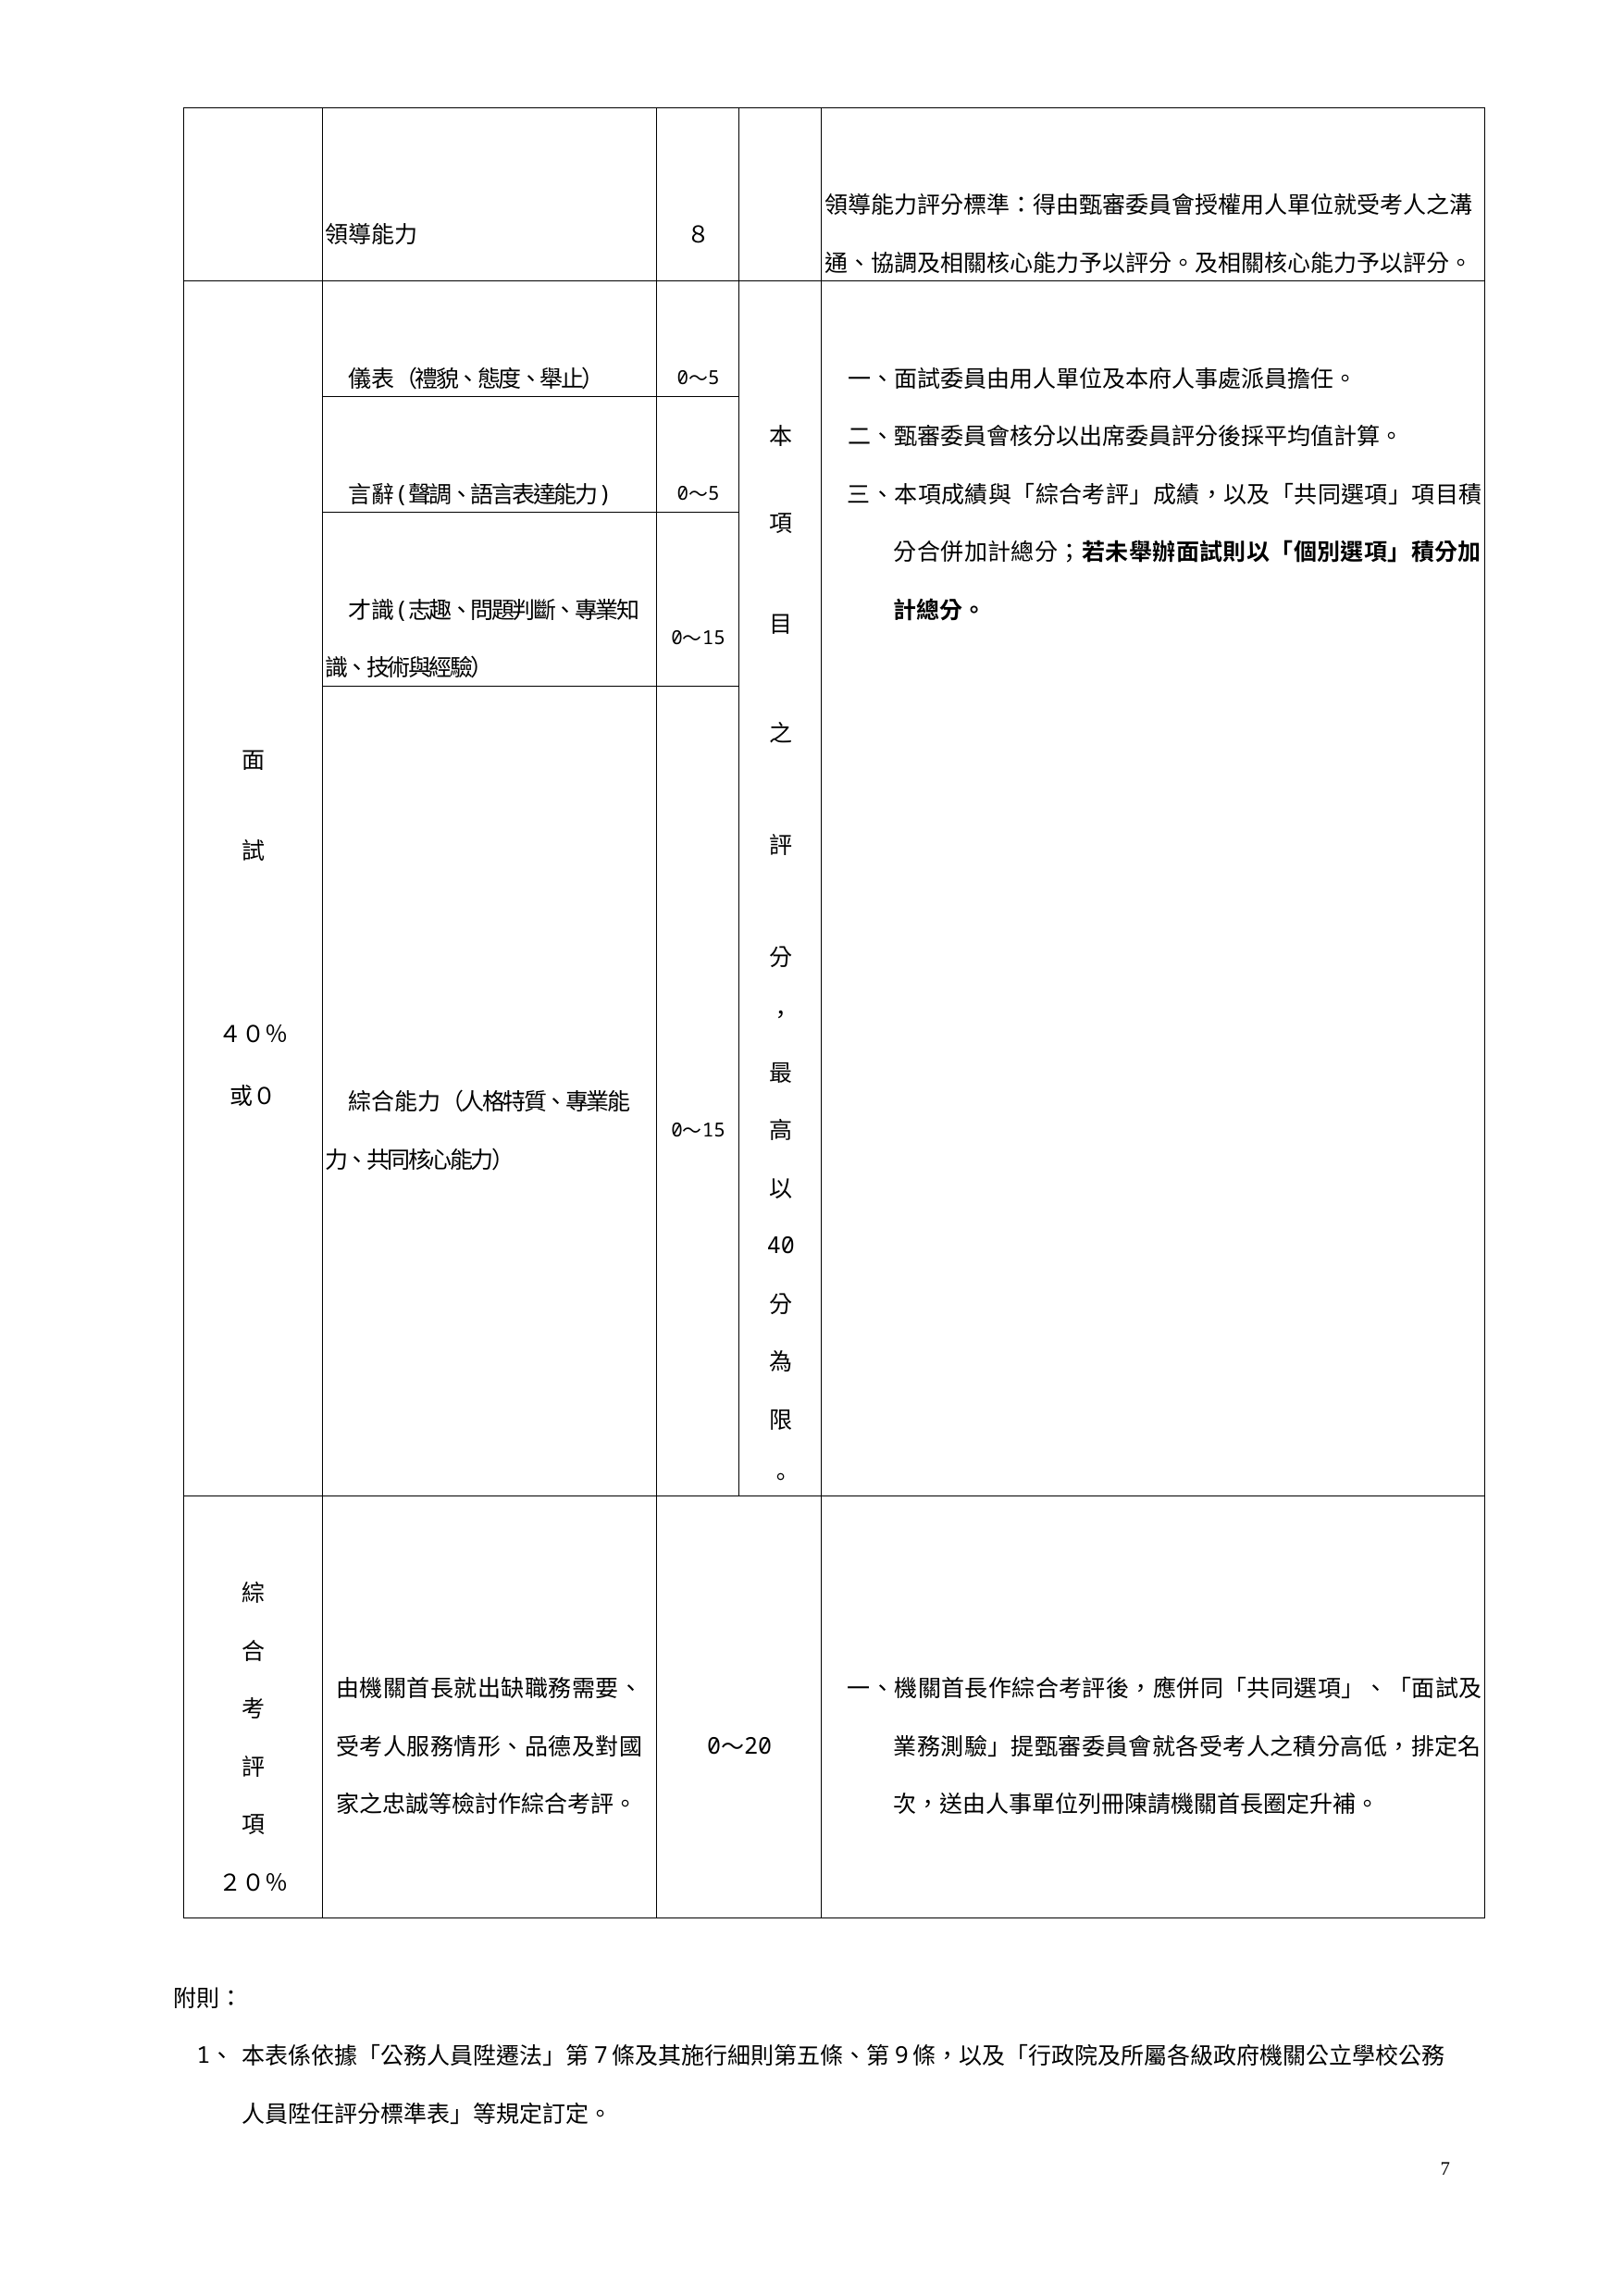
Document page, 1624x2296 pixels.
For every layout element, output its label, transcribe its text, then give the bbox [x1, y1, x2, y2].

table_cell 0～15 [657, 687, 738, 1496]
table_cell 綜 合 考 評 項 ２０％ [184, 1496, 322, 1917]
table_cell ８ [657, 108, 738, 280]
table_cell [184, 108, 322, 280]
table_cell 綜合能力（人格特質、專業能力、共同核心能力） [323, 687, 656, 1496]
table_cell 0～5 [657, 281, 738, 396]
table_cell 一、機關首長作綜合考評後，應併同「共同選項」、「面試及業務測驗」提甄審委員會就各受考人之積分高低，排定名次，送由人事單位列冊陳請機關首長圈定升補。 [822, 1496, 1484, 1917]
table_cell 一、面試委員由用人單位及本府人事處派員擔任。 二、甄審委員會核分以出席委員評分後採平均值計算。 三、本項成績與「綜合考評」成績，以及「共同選項」項目積分合併加計總分；若未舉辦面試則以「個別選項」積分加計總分。 [822, 281, 1484, 1496]
table_cell 才識(志趣、問題判斷、專業知識、技術與經驗） [323, 513, 656, 686]
table_cell 0～20 [657, 1496, 821, 1917]
table_cell 面 試 ４０％ 或０ [184, 281, 322, 1496]
table_cell 儀表（禮貌、態度、舉止） [323, 281, 656, 396]
table_cell [739, 108, 821, 280]
table_cell 領導能力評分標準：得由甄審委員會授權用人單位就受考人之溝通、協調及相關核心能力予以評分。及相關核心能力予以評分。 [822, 108, 1484, 280]
table_cell 0～5 [657, 397, 738, 512]
table_cell 0～15 [657, 513, 738, 686]
list 本表係依據「公務人員陞遷法」第7條及其施行細則第五條、第9條，以及「行政院及所屬各級政府機關公立學校公務人員陞任評分標準表」等規定訂定。 [196, 2016, 1450, 2131]
table_cell 由機關首長就出缺職務需要、受考人服務情形、品德及對國家之忠誠等檢討作綜合考評。 [323, 1496, 656, 1917]
text 附則： [173, 1958, 1450, 2016]
table_cell 本 項 目 之 評 分 ， 最 高 以 40 分 為 限 。 [739, 281, 821, 1496]
table_cell 領導能力 [323, 108, 656, 280]
table_cell 言辭(聲調、語言表達能力) [323, 397, 656, 512]
